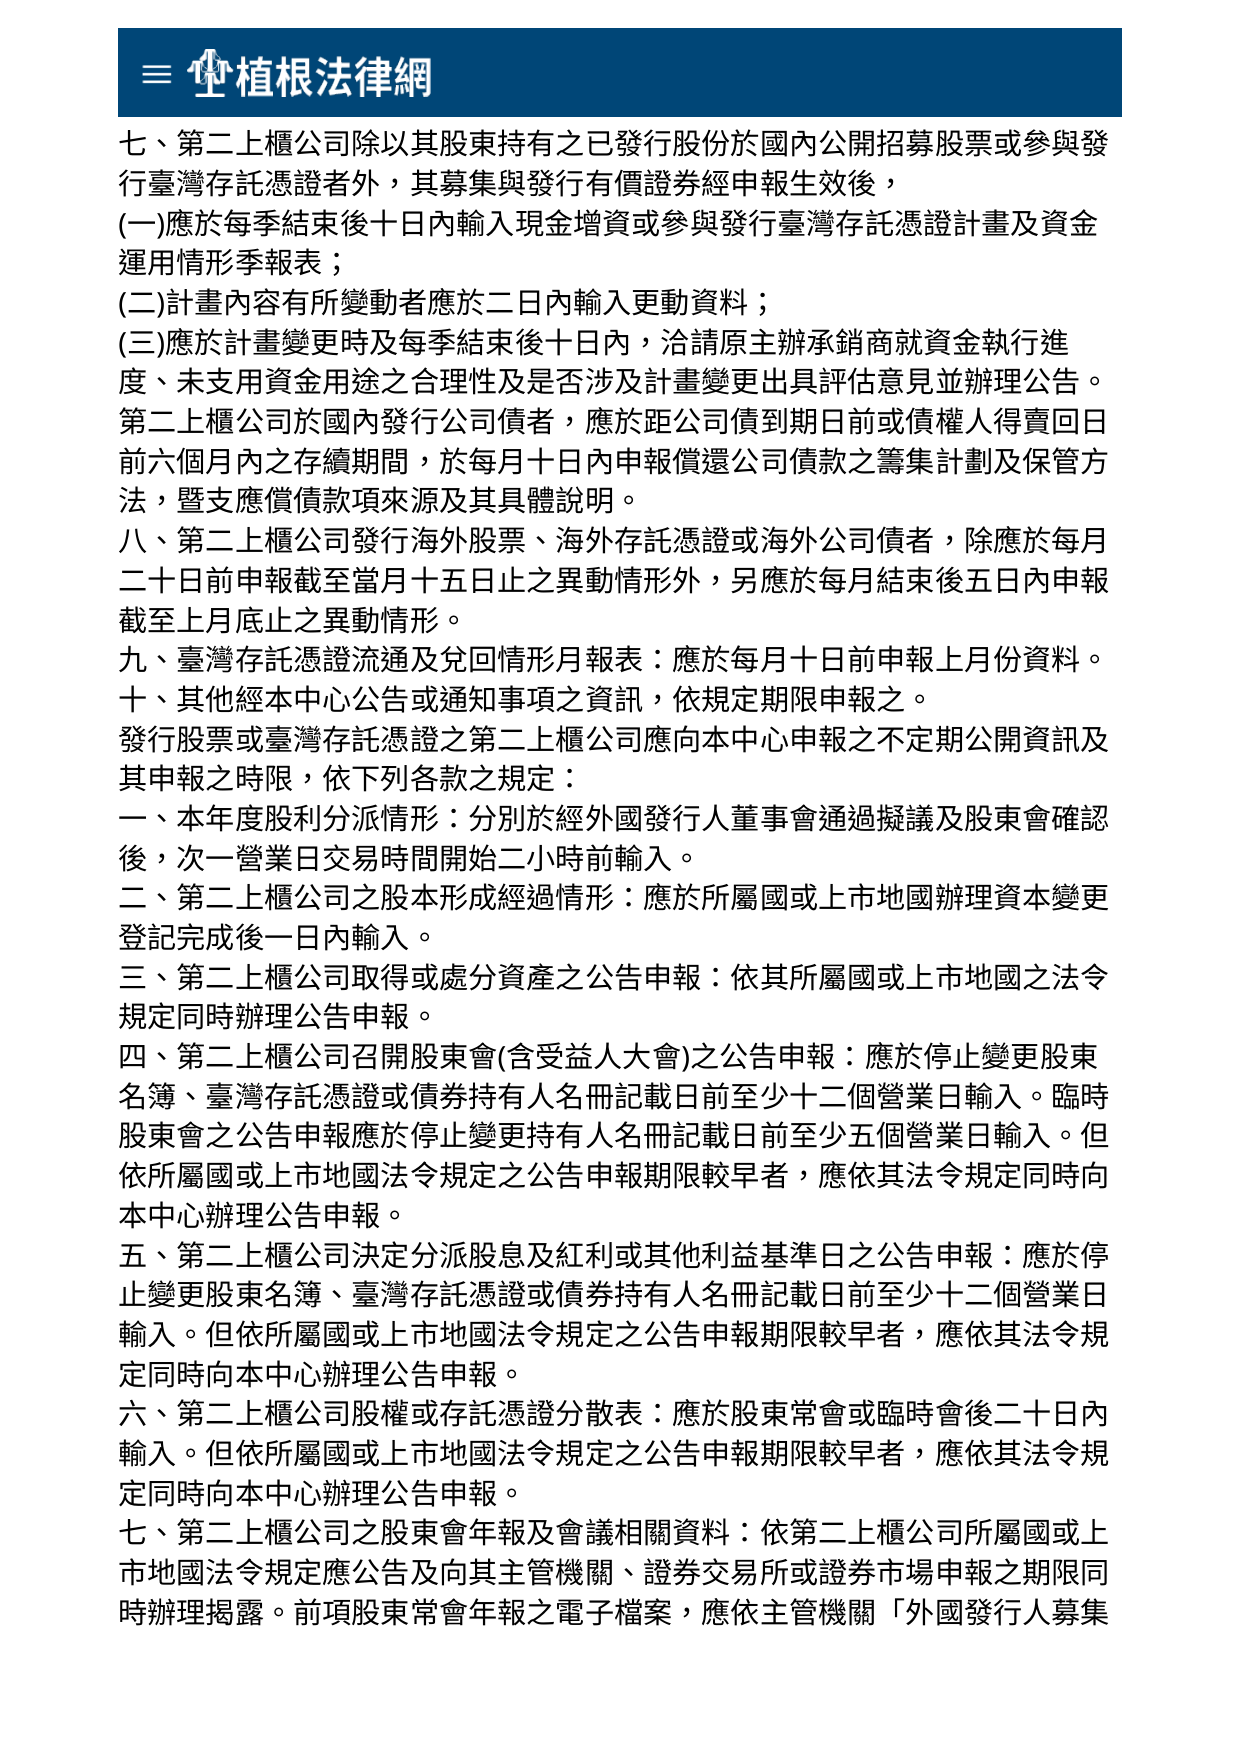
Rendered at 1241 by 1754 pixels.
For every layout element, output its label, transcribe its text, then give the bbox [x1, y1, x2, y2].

text 四、第二上櫃公司召開股東會(含受益人大會)之公告申報：應於停止變更股東名簿、臺灣存託憑證或債券持有人名冊記載日前至少十二個營業日輸入。臨時股東會之公告申報應於停止變更持有人名冊記載日前至少五個營業日輸入。但依所屬國或上市地國法令規定之公告申報期限較早者，應依其法令規定同時向本中心辦理公告申報。 [118, 1036, 1122, 1235]
text 七、第二上櫃公司除以其股東持有之已發行股份於國內公開招募股票或參與發行臺灣存託憑證者外，其募集與發行有價證券經申報生效後， [118, 123, 1122, 203]
picture [118, 28, 1122, 117]
text 七、第二上櫃公司之股東會年報及會議相關資料：依第二上櫃公司所屬國或上市地國法令規定應公告及向其主管機關、證券交易所或證券市場申報之期限同時辦理揭露。前項股東常會年報之電子檔案，應依主管機關「外國發行人募集 [118, 1513, 1122, 1632]
text 六、第二上櫃公司股權或存託憑證分散表：應於股東常會或臨時會後二十日內輸入。但依所屬國或上市地國法令規定之公告申報期限較早者，應依其法令規定同時向本中心辦理公告申報。 [118, 1393, 1122, 1513]
text 第二上櫃公司於國內發行公司債者，應於距公司債到期日前或債權人得賣回日前六個月內之存續期間，於每月十日內申報償還公司債款之籌集計劃及保管方法，暨支應償債款項來源及其具體說明。 [118, 401, 1122, 520]
text 三、第二上櫃公司取得或處分資產之公告申報：依其所屬國或上市地國之法令規定同時辦理公告申報。 [118, 957, 1122, 1036]
text 五、第二上櫃公司決定分派股息及紅利或其他利益基準日之公告申報：應於停止變更股東名簿、臺灣存託憑證或債券持有人名冊記載日前至少十二個營業日輸入。但依所屬國或上市地國法令規定之公告申報期限較早者，應依其法令規定同時向本中心辦理公告申報。 [118, 1235, 1122, 1393]
text 九、臺灣存託憑證流通及兌回情形月報表：應於每月十日前申報上月份資料。 [118, 639, 1122, 679]
text (三)應於計畫變更時及每季結束後十日內，洽請原主辦承銷商就資金執行進度、未支用資金用途之合理性及是否涉及計畫變更出具評估意見並辦理公告。 [118, 322, 1122, 401]
text (一)應於每季結束後十日內輸入現金增資或參與發行臺灣存託憑證計畫及資金運用情形季報表； [118, 203, 1122, 282]
text 十、其他經本中心公告或通知事項之資訊，依規定期限申報之。 [118, 679, 1122, 719]
text 發行股票或臺灣存託憑證之第二上櫃公司應向本中心申報之不定期公開資訊及其申報之時限，依下列各款之規定： [118, 719, 1122, 798]
text (二)計畫內容有所變動者應於二日內輸入更動資料； [118, 282, 1122, 322]
text 一、本年度股利分派情形：分別於經外國發行人董事會通過擬議及股東會確認後，次一營業日交易時間開始二小時前輸入。 [118, 798, 1122, 878]
text 八、第二上櫃公司發行海外股票、海外存託憑證或海外公司債者，除應於每月二十日前申報截至當月十五日止之異動情形外，另應於每月結束後五日內申報截至上月底止之異動情形。 [118, 520, 1122, 639]
text 二、第二上櫃公司之股本形成經過情形：應於所屬國或上市地國辦理資本變更登記完成後一日內輸入。 [118, 878, 1122, 957]
